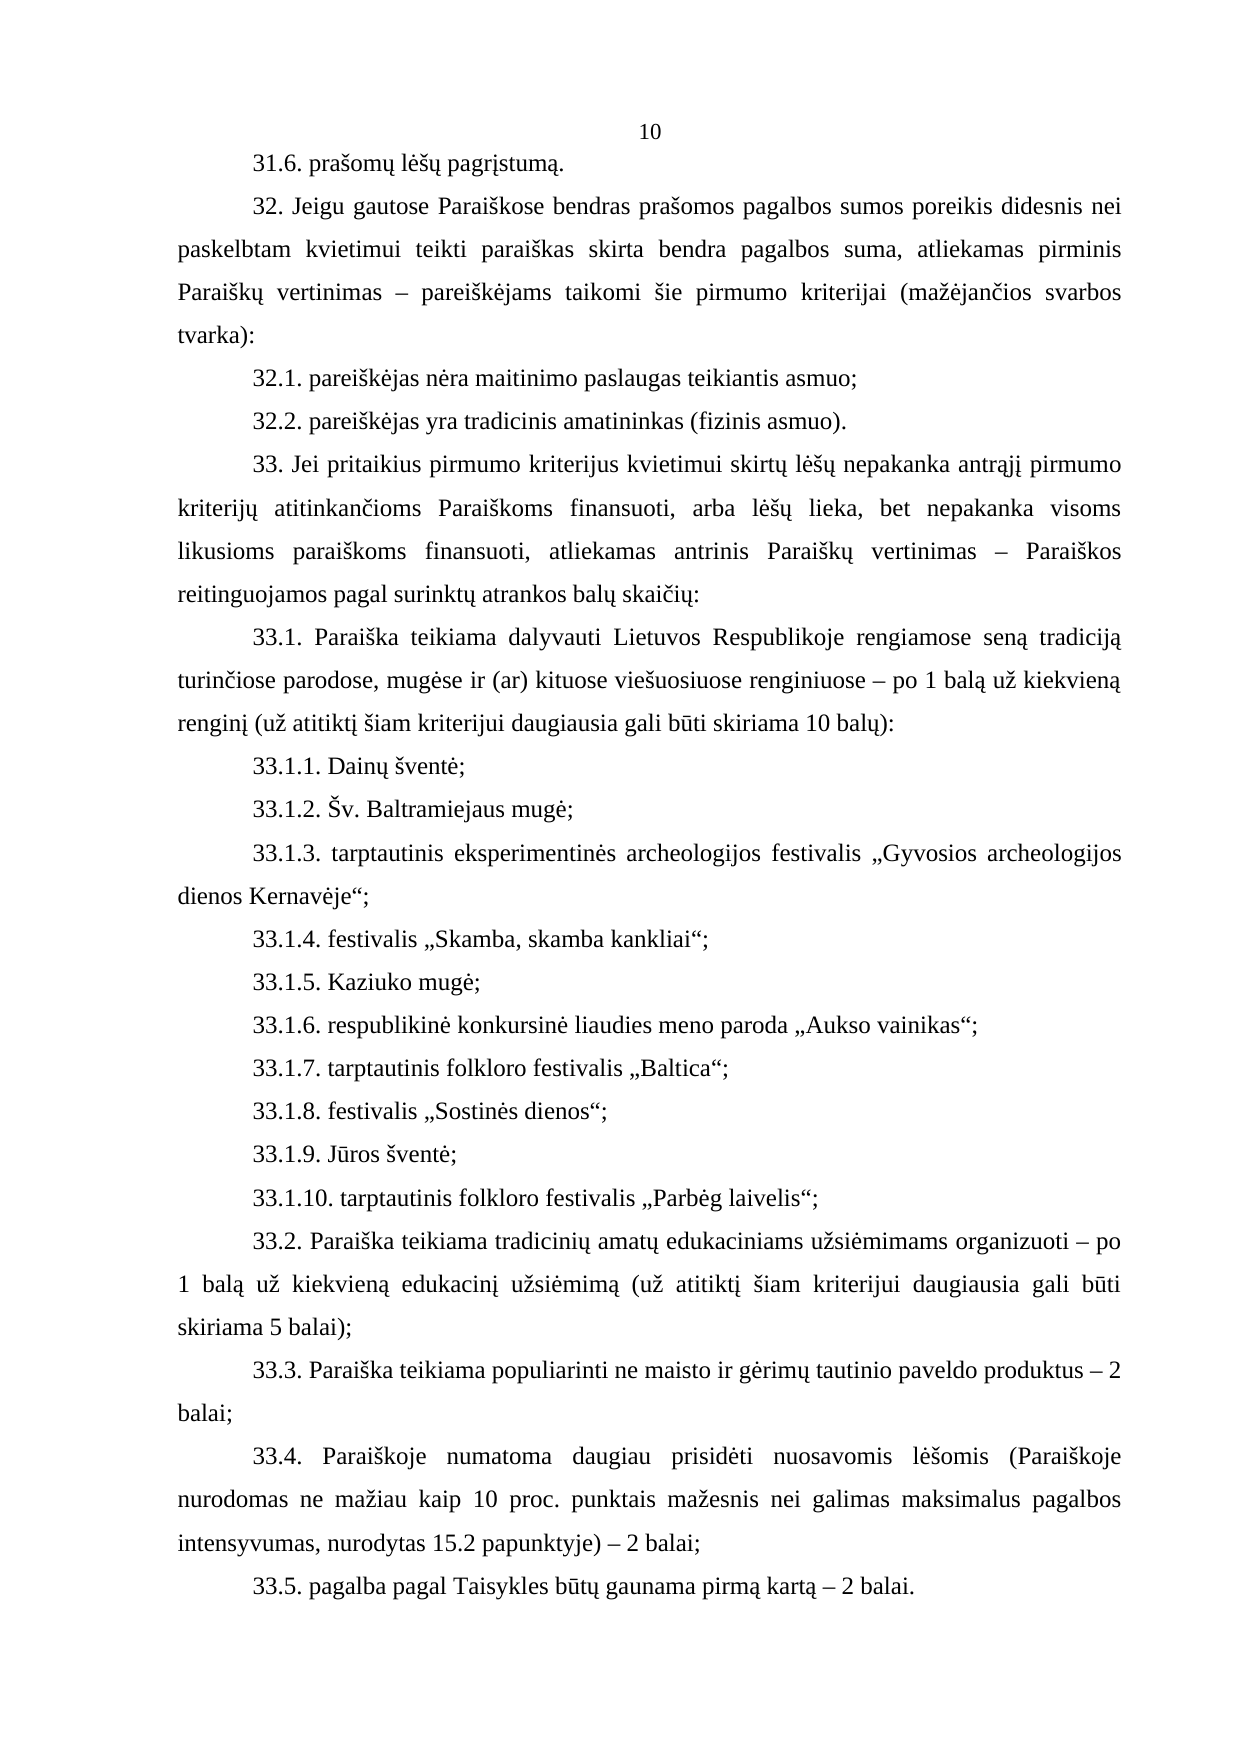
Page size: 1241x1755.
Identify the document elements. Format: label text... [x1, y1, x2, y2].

text 33.1.10. tarptautinis folkloro festivalis „Parbėg laivelis“; [177, 1183, 1122, 1211]
text 33.5. pagalba pagal Taisykles būtų gaunama pirmą kartą – 2 balai. [177, 1571, 1122, 1599]
text 33.1.8. festivalis „Sostinės dienos“; [177, 1096, 1122, 1125]
text 33.1.7. tarptautinis folkloro festivalis „Baltica“; [177, 1053, 1122, 1082]
text 32.1. pareiškėjas nėra maitinimo paslaugas teikiantis asmuo; [177, 363, 1122, 392]
text 33.1.6. respublikinė konkursinė liaudies meno paroda „Aukso vainikas“; [177, 1010, 1122, 1039]
text 33.1. Paraiška teikiama dalyvauti Lietuvos Respublikoje rengiamose seną tradiciją turinčiose parodose, mugėse ir (ar) kituose viešuosiuose renginiuose – po 1 balą už kiekvieną renginį (už atitiktį šiam kriterijui daugiausia gali būti skiriama 10 balų): [177, 622, 1122, 737]
text 33.3. Paraiška teikiama populiarinti ne maisto ir gėrimų tautinio paveldo produktus – 2 balai; [177, 1355, 1122, 1427]
text 33.1.2. Šv. Baltramiejaus mugė; [177, 794, 1122, 823]
text 31.6. prašomų lėšų pagrįstumą. [177, 148, 1122, 176]
text 33.2. Paraiška teikiama tradicinių amatų edukaciniams užsiėmimams organizuoti – po 1 balą už kiekvieną edukacinį užsiėmimą (už atitiktį šiam kriterijui daugiausia gali būti skiriama 5 balai); [177, 1226, 1122, 1341]
text 33.1.1. Dainų šventė; [177, 751, 1122, 780]
text 32.2. pareiškėjas yra tradicinis amatininkas (fizinis asmuo). [177, 406, 1122, 435]
text 32. Jeigu gautose Paraiškose bendras prašomos pagalbos sumos poreikis didesnis nei paskelbtam kvietimui teikti paraiškas skirta bendra pagalbos suma, atliekamas pirminis Paraiškų vertinimas – pareiškėjams taikomi šie pirmumo kriterijai (mažėjančios svarbos tvarka): [177, 191, 1122, 349]
text 33.1.9. Jūros šventė; [177, 1139, 1122, 1168]
text 33.1.5. Kaziuko mugė; [177, 967, 1122, 996]
text 33.4. Paraiškoje numatoma daugiau prisidėti nuosavomis lėšomis (Paraiškoje nurodomas ne mažiau kaip 10 proc. punktais mažesnis nei galimas maksimalus pagalbos intensyvumas, nurodytas 15.2 papunktyje) – 2 balai; [177, 1441, 1122, 1556]
text 33.1.3. tarptautinis eksperimentinės archeologijos festivalis „Gyvosios archeologijos dienos Kernavėje“; [177, 838, 1122, 909]
text 33.1.4. festivalis „Skamba, skamba kankliai“; [177, 924, 1122, 953]
text 33. Jei pritaikius pirmumo kriterijus kvietimui skirtų lėšų nepakanka antrąjį pirmumo kriterijų atitinkančioms Paraiškoms finansuoti, arba lėšų lieka, bet nepakanka visoms likusioms paraiškoms finansuoti, atliekamas antrinis Paraiškų vertinimas – Paraiškos reitinguojamos pagal surinktų atrankos balų skaičių: [177, 449, 1122, 608]
